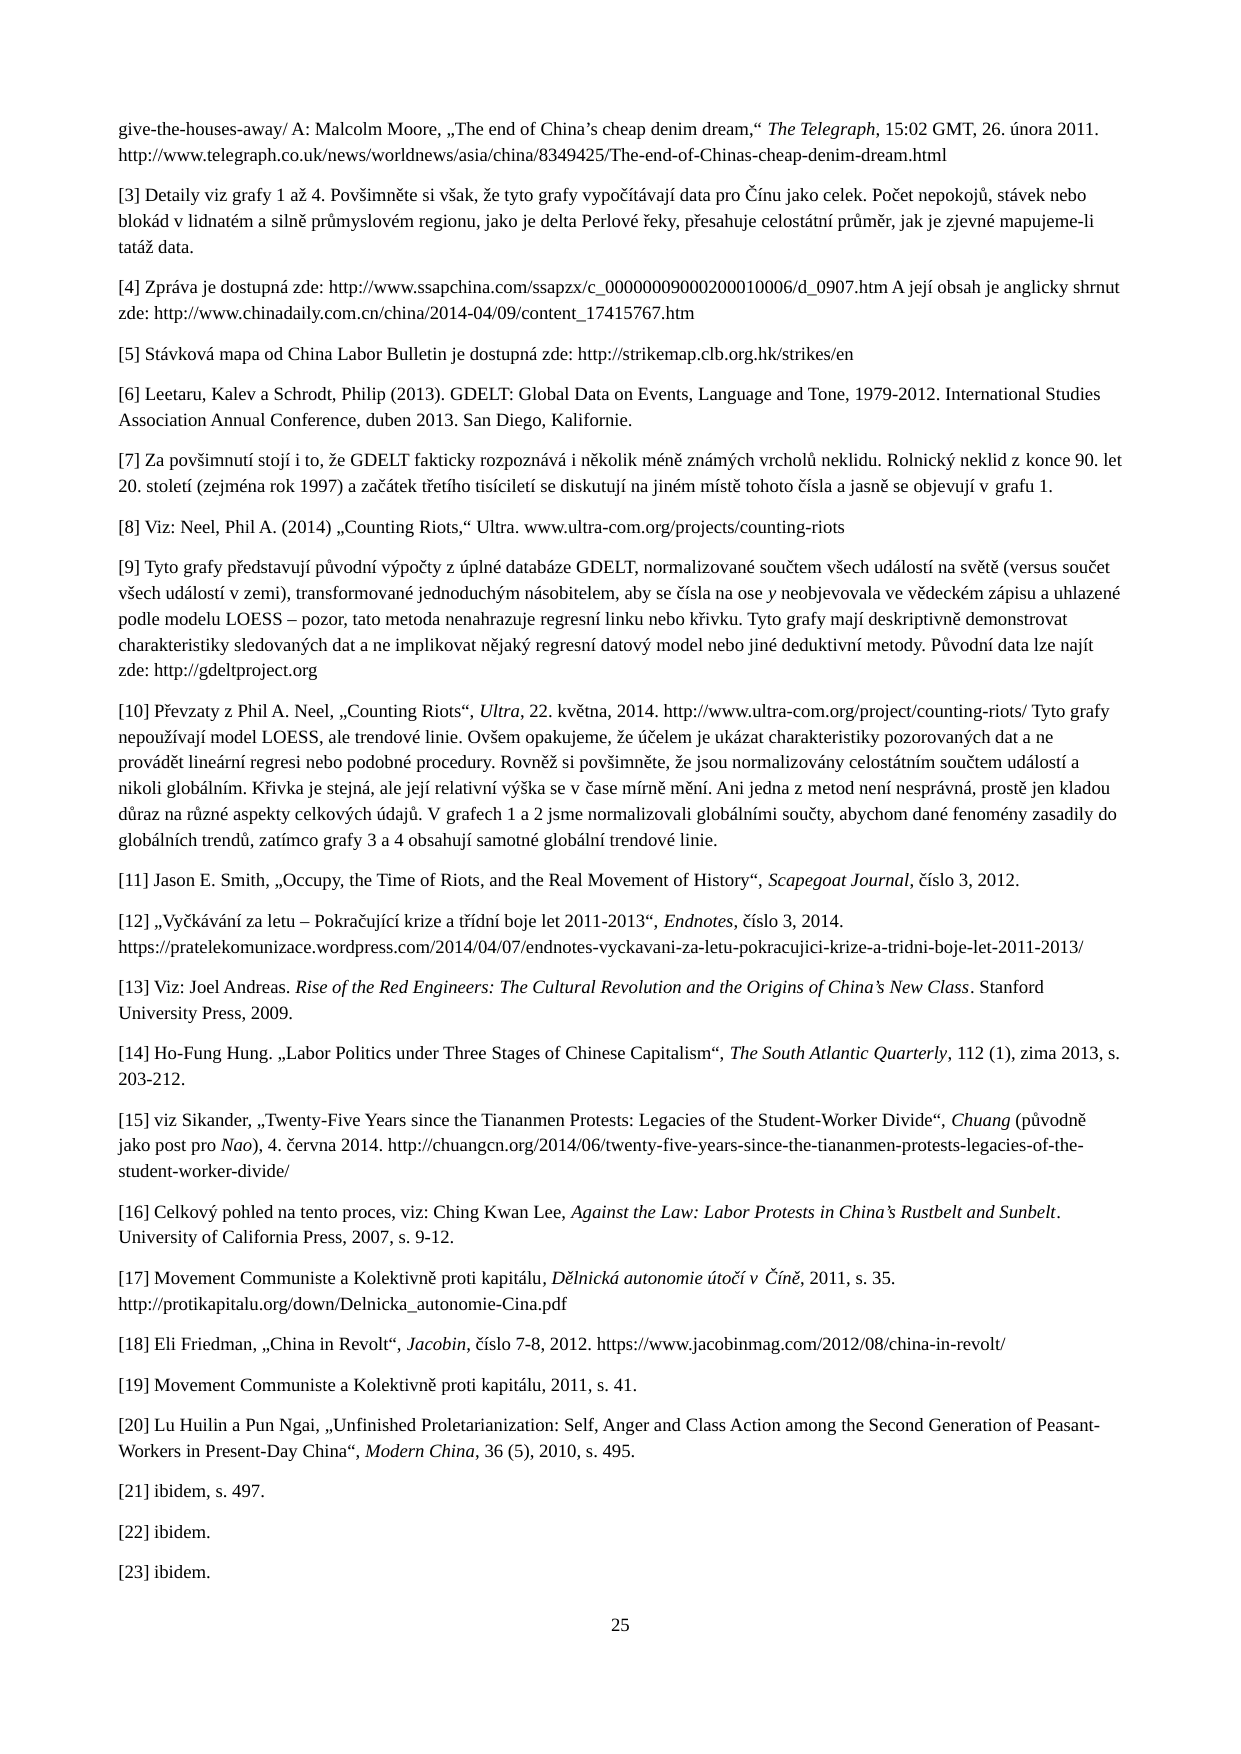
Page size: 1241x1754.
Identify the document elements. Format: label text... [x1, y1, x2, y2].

text [12] „Vyčkávání za letu – Pokračující krize a třídní boje let 2011-2013“, Endnotes, číslo 3, 2014. https://pratelekomunizace.wordpress.com/2014/04/07/endnotes-vyckavani-za-letu-pokracujici-krize-a-tridni-boje-let-2011-2013/ [118, 910, 1122, 957]
text [10] Převzaty z Phil A. Neel, „Counting Riots“, Ultra, 22. května, 2014. http://www.ultra-com.org/project/counting-riots/ Tyto grafy nepoužívají model LOESS, ale trendové linie. Ovšem opakujeme, že účelem je ukázat charakteristiky pozorovaných dat a ne provádět lineární regresi nebo podobné procedury. Rovněž si povšimněte, že jsou normalizovány celostátním součtem událostí a nikoli globálním. Křivka je stejná, ale její relativní výška se v čase mírně mění. Ani jedna z metod není nesprávná, prostě jen kladou důraz na různé aspekty celkových údajů. V grafech 1 a 2 jsme normalizovali globálními součty, abychom dané fenomény zasadily do globálních trendů, zatímco grafy 3 a 4 obsahují samotné globální trendové linie. [118, 700, 1122, 851]
text [3] Detaily viz grafy 1 až 4. Povšimněte si však, že tyto grafy vypočítávají data pro Čínu jako celek. Počet nepokojů, stávek nebo blokád v lidnatém a silně průmyslovém regionu, jako je delta Perlové řeky, přesahuje celostátní průměr, jak je zjevné mapujeme-li tatáž data. [118, 184, 1122, 258]
text [22] ibidem. [118, 1521, 1122, 1542]
text [19] Movement Communiste a Kolektivně proti kapitálu, 2011, s. 41. [118, 1373, 1122, 1395]
text [4] Zpráva je dostupná zde: http://www.ssapchina.com/ssapzx/c_00000009000200010006/d_0907.htm A její obsah je anglicky shrnut zde: http://www.chinadaily.com.cn/china/2014-04/09/content_17415767.htm [118, 276, 1122, 324]
text [11] Jason E. Smith, „Occupy, the Time of Riots, and the Real Movement of History“, Scapegoat Journal, číslo 3, 2012. [118, 869, 1122, 891]
text [17] Movement Communiste a Kolektivně proti kapitálu, Dělnická autonomie útočí v Číně, 2011, s. 35. http://protikapitalu.org/down/Delnicka_autonomie-Cina.pdf [118, 1267, 1122, 1314]
text [9] Tyto grafy představují původní výpočty z úplné databáze GDELT, normalizované součtem všech událostí na světě (versus součet všech událostí v zemi), transformované jednoduchým násobitelem, aby se čísla na ose y neobjevovala ve vědeckém zápisu a uhlazené podle modelu LOESS – pozor, tato metoda nenahrazuje regresní linku nebo křivku. Tyto grafy mají deskriptivně demonstrovat charakteristiky sledovaných dat a ne implikovat nějaký regresní datový model nebo jiné deduktivní metody. Původní data lze najít zde: http://gdeltproject.org [118, 556, 1122, 681]
text [13] Viz: Joel Andreas. Rise of the Red Engineers: The Cultural Revolution and the Origins of China’s New Class. Stanford University Press, 2009. [118, 976, 1122, 1023]
text [8] Viz: Neel, Phil A. (2014) „Counting Riots,“ Ultra. www.ultra-com.org/projects/counting-riots [118, 516, 1122, 537]
text [20] Lu Huilin a Pun Ngai, „Unfinished Proletarianization: Self, Anger and Class Action among the Second Generation of Peasant-Workers in Present-Day China“, Modern China, 36 (5), 2010, s. 495. [118, 1414, 1122, 1461]
text [15] viz Sikander, „Twenty-Five Years since the Tiananmen Protests: Legacies of the Student-Worker Divide“, Chuang (původně jako post pro Nao), 4. června 2014. http://chuangcn.org/2014/06/twenty-five-years-since-the-tiananmen-protests-legacies-of-the-student-worker-divide/ [118, 1108, 1122, 1182]
text [6] Leetaru, Kalev a Schrodt, Philip (2013). GDELT: Global Data on Events, Language and Tone, 1979-2012. International Studies Association Annual Conference, duben 2013. San Diego, Kalifornie. [118, 383, 1122, 431]
text [21] ibidem, s. 497. [118, 1480, 1122, 1502]
text [16] Celkový pohled na tento proces, viz: Ching Kwan Lee, Against the Law: Labor Protests in China’s Rustbelt and Sunbelt. University of California Press, 2007, s. 9-12. [118, 1201, 1122, 1248]
text [23] ibidem. [118, 1561, 1122, 1583]
text [7] Za povšimnutí stojí i to, že GDELT fakticky rozpoznává i několik méně známých vrcholů neklidu. Rolnický neklid z konce 90. let 20. století (zejména rok 1997) a začátek třetího tisíciletí se diskutují na jiném místě tohoto čísla a jasně se objevují v grafu 1. [118, 449, 1122, 497]
text [18] Eli Friedman, „China in Revolt“, Jacobin, číslo 7-8, 2012. https://www.jacobinmag.com/2012/08/china-in-revolt/ [118, 1333, 1122, 1355]
text [14] Ho-Fung Hung. „Labor Politics under Three Stages of Chinese Capitalism“, The South Atlantic Quarterly, 112 (1), zima 2013, s. 203-212. [118, 1042, 1122, 1090]
text [5] Stávková mapa od China Labor Bulletin je dostupná zde: http://strikemap.clb.org.hk/strikes/en [118, 343, 1122, 364]
text give-the-houses-away/ A: Malcolm Moore, „The end of China’s cheap denim dream,“ The Telegraph, 15:02 GMT, 26. února 2011. http://www.telegraph.co.uk/news/worldnews/asia/china/8349425/The-end-of-Chinas-cheap-denim-dream.html [118, 118, 1122, 166]
